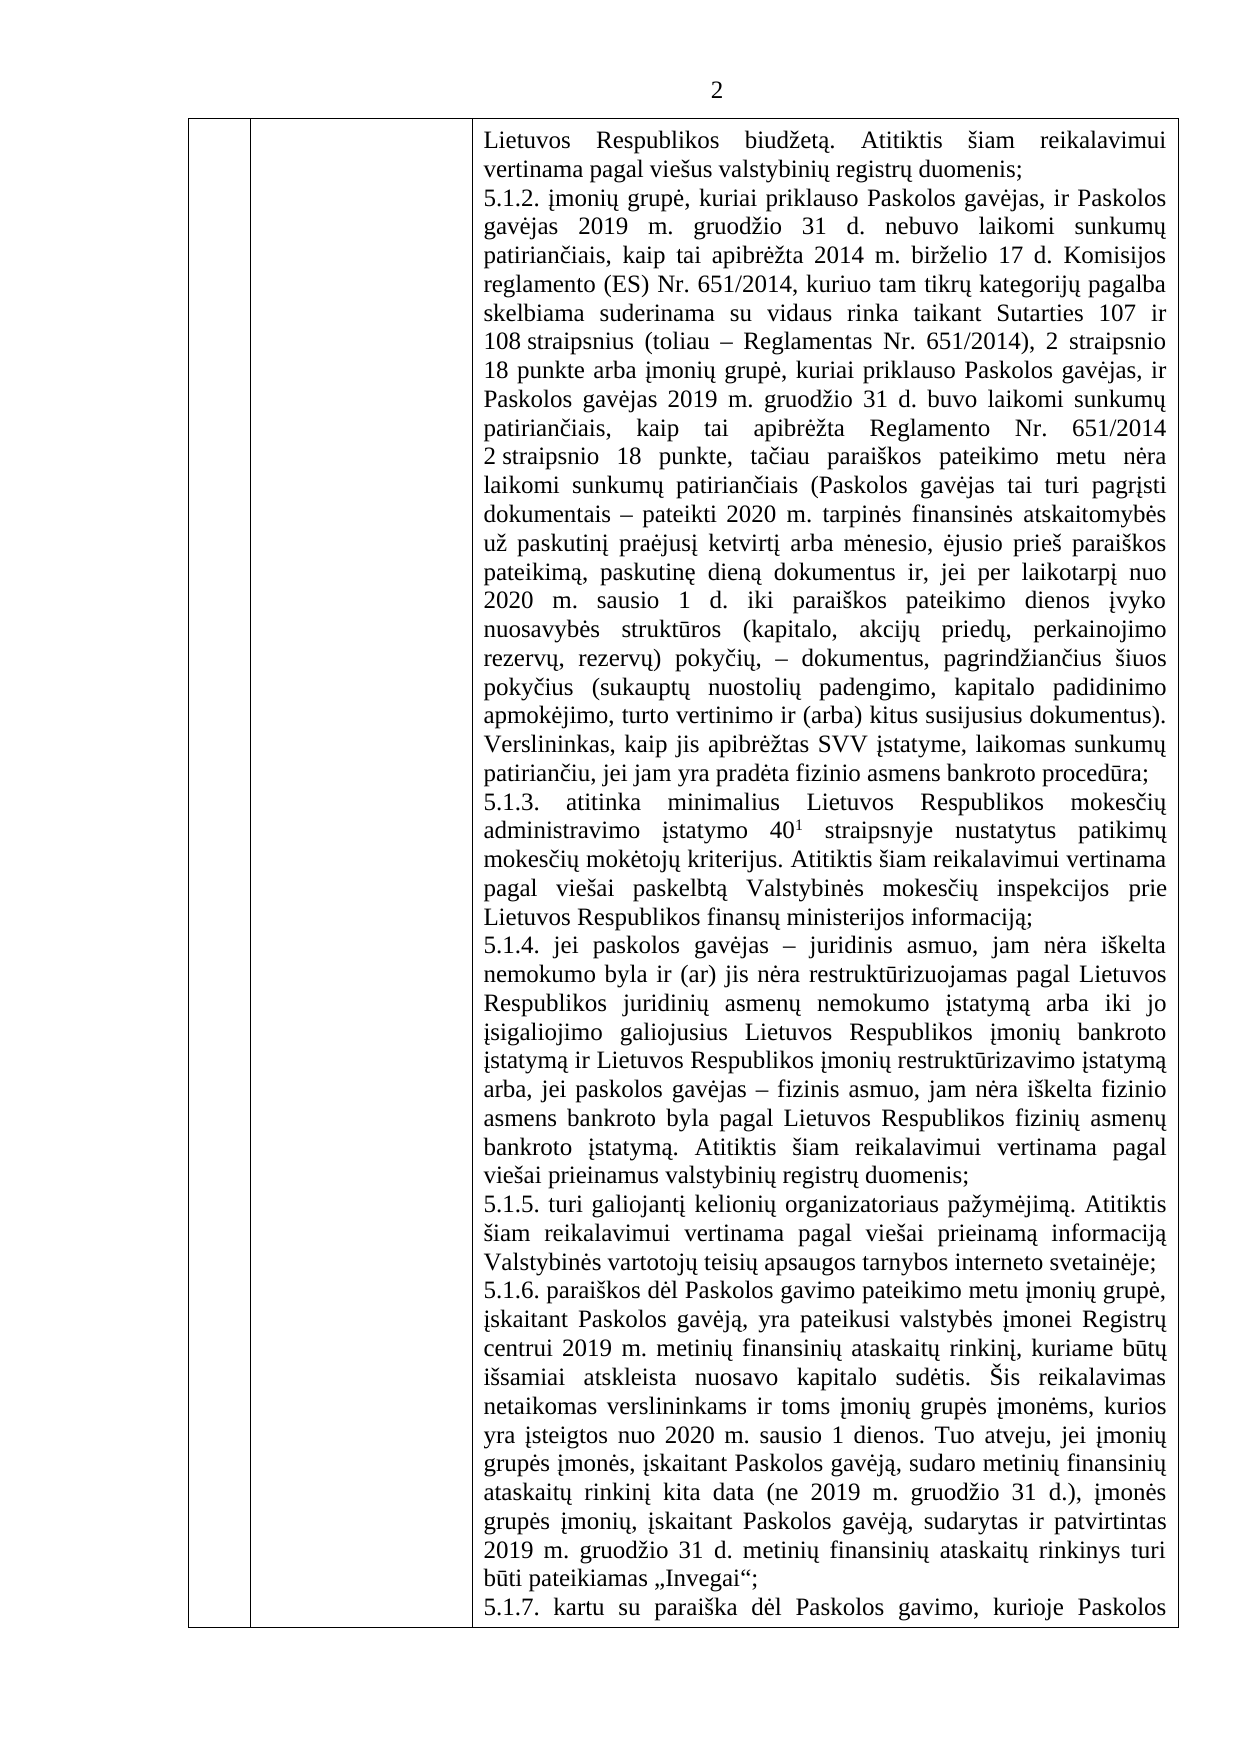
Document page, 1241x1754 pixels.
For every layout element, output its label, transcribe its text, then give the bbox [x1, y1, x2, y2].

table_cell Lietuvos Respublikos biudžetą. Atitiktis šiam reikalavimui vertinama pagal viešus valstybinių registrų duomenis; 5.1.2. įmonių grupė, kuriai priklauso Paskolos gavėjas, ir Paskolos gavėjas 2019 m. gruodžio 31 d. nebuvo laikomi sunkumų patiriančiais, kaip tai apibrėžta 2014 m. birželio 17 d. Komisijos reglamento (ES) Nr. 651/2014, kuriuo tam tikrų kategorijų pagalba skelbiama suderinama su vidaus rinka taikant Sutarties 107 ir 108 straipsnius (toliau – Reglamentas Nr. 651/2014), 2 straipsnio 18 punkte arba įmonių grupė, kuriai priklauso Paskolos gavėjas, ir Paskolos gavėjas 2019 m. gruodžio 31 d. buvo laikomi sunkumų patiriančiais, kaip tai apibrėžta Reglamento Nr. 651/2014 2 straipsnio 18 punkte, tačiau paraiškos pateikimo metu nėra laikomi sunkumų patiriančiais (Paskolos gavėjas tai turi pagrįsti dokumentais – pateikti 2020 m. tarpinės finansinės atskaitomybės už paskutinį praėjusį ketvirtį arba mėnesio, ėjusio prieš paraiškos pateikimą, paskutinę dieną dokumentus ir, jei per laikotarpį nuo 2020 m. sausio 1 d. iki paraiškos pateikimo dienos įvyko nuosavybės struktūros (kapitalo, akcijų priedų, perkainojimo rezervų, rezervų) pokyčių, – dokumentus, pagrindžiančius šiuos pokyčius (sukauptų nuostolių padengimo, kapitalo padidinimo apmokėjimo, turto vertinimo ir (arba) kitus susijusius dokumentus). Verslininkas, kaip jis apibrėžtas SVV įstatyme, laikomas sunkumų patiriančiu, jei jam yra pradėta fizinio asmens bankroto procedūra; 5.1.3. atitinka minimalius Lietuvos Respublikos mokesčių administravimo įstatymo 401 straipsnyje nustatytus patikimų mokesčių mokėtojų kriterijus. Atitiktis šiam reikalavimui vertinama pagal viešai paskelbtą Valstybinės mokesčių inspekcijos prie Lietuvos Respublikos finansų ministerijos informaciją; 5.1.4. jei paskolos gavėjas – juridinis asmuo, jam nėra iškelta nemokumo byla ir (ar) jis nėra restruktūrizuojamas pagal Lietuvos Respublikos juridinių asmenų nemokumo įstatymą arba iki jo įsigaliojimo galiojusius Lietuvos Respublikos įmonių bankroto įstatymą ir Lietuvos Respublikos įmonių restruktūrizavimo įstatymą arba, jei paskolos gavėjas – fizinis asmuo, jam nėra iškelta fizinio asmens bankroto byla pagal Lietuvos Respublikos fizinių asmenų bankroto įstatymą. Atitiktis šiam reikalavimui vertinama pagal viešai prieinamus valstybinių registrų duomenis; 5.1.5. turi galiojantį kelionių organizatoriaus pažymėjimą. Atitiktis šiam reikalavimui vertinama pagal viešai prieinamą informaciją Valstybinės vartotojų teisių apsaugos tarnybos interneto svetainėje; 5.1.6. paraiškos dėl Paskolos gavimo pateikimo metu įmonių grupė, įskaitant Paskolos gavėją, yra pateikusi valstybės įmonei Registrų centrui 2019 m. metinių finansinių ataskaitų rinkinį, kuriame būtų išsamiai atskleista nuosavo kapitalo sudėtis. Šis reikalavimas netaikomas verslininkams ir toms įmonių grupės įmonėms, kurios yra įsteigtos nuo 2020 m. sausio 1 dienos. Tuo atveju, jei įmonių grupės įmonės, įskaitant Paskolos gavėją, sudaro metinių finansinių ataskaitų rinkinį kita data (ne 2019 m. gruodžio 31 d.), įmonės grupės įmonių, įskaitant Paskolos gavėją, sudarytas ir patvirtintas 2019 m. gruodžio 31 d. metinių finansinių ataskaitų rinkinys turi būti pateikiamas „Invegai“; 5.1.7. kartu su paraiška dėl Paskolos gavimo, kurioje Paskolos [473, 119, 1178, 1627]
table_cell [251, 119, 472, 1627]
table_cell [189, 119, 250, 1627]
